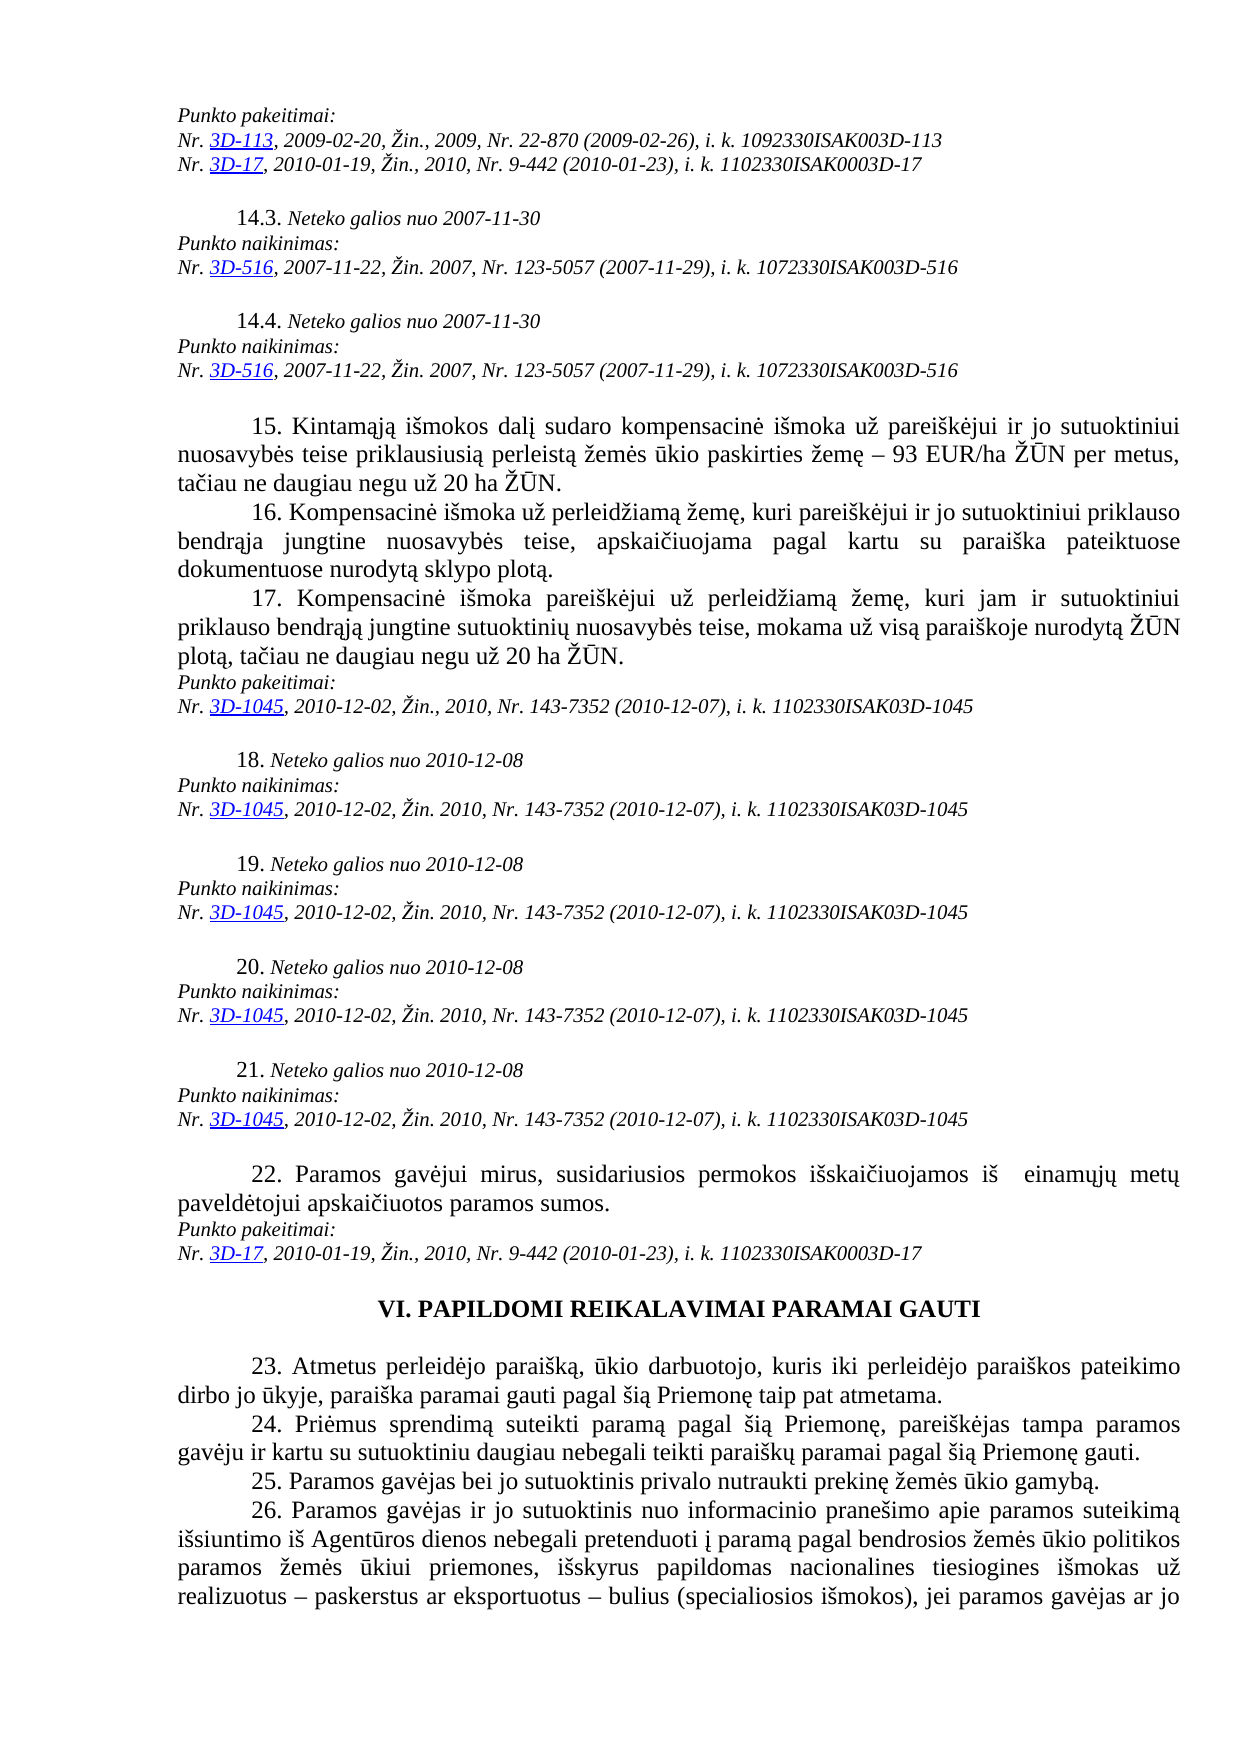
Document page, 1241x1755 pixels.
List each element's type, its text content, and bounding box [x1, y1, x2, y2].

text Nr. 3D-1045, 2010-12-02, Žin. 2010, Nr. 143-7352 (2010-12-07), i. k. 1102330ISAK03D-1045 [177, 900, 1181, 924]
text Nr. 3D-17, 2010-01-19, Žin., 2010, Nr. 9-442 (2010-01-23), i. k. 1102330ISAK0003D-17 [177, 152, 1181, 176]
text Nr. 3D-1045, 2010-12-02, Žin., 2010, Nr. 143-7352 (2010-12-07), i. k. 1102330ISAK03D-1045 [177, 694, 1181, 718]
text 14.3. Neteko galios nuo 2007-11-30 [177, 204, 1181, 231]
text 21. Neteko galios nuo 2010-12-08 [177, 1056, 1181, 1082]
text Nr. 3D-1045, 2010-12-02, Žin. 2010, Nr. 143-7352 (2010-12-07), i. k. 1102330ISAK03D-1045 [177, 1107, 1181, 1131]
text 16. Kompensacinė išmoka už perleidžiamą žemę, kuri pareiškėjui ir jo sutuoktiniui priklauso bendrąja jungtine nuosavybės teise, apskaičiuojama pagal kartu su paraiška pateiktuose dokumentuose nurodytą sklypo plotą. [177, 497, 1181, 583]
text Punkto pakeitimai: [177, 669, 1181, 694]
text Punkto naikinimas: [177, 773, 1181, 797]
text Punkto pakeitimai: [177, 103, 1181, 127]
text Nr. 3D-1045, 2010-12-02, Žin. 2010, Nr. 143-7352 (2010-12-07), i. k. 1102330ISAK03D-1045 [177, 797, 1181, 821]
text Punkto naikinimas: [177, 1082, 1181, 1107]
text Punkto naikinimas: [177, 334, 1181, 358]
text Punkto naikinimas: [177, 876, 1181, 900]
text 15. Kintamąją išmokos dalį sudaro kompensacinė išmoka už pareiškėjui ir jo sutuoktiniui nuosavybės teise priklausiusią perleistą žemės ūkio paskirties žemę – 93 EUR/ha ŽŪN per metus, tačiau ne daugiau negu už 20 ha ŽŪN. [177, 411, 1181, 497]
text 23. Atmetus perleidėjo paraišką, ūkio darbuotojo, kuris iki perleidėjo paraiškos pateikimo dirbo jo ūkyje, paraiška paramai gauti pagal šią Priemonę taip pat atmetama. [177, 1351, 1181, 1409]
text Nr. 3D-17, 2010-01-19, Žin., 2010, Nr. 9-442 (2010-01-23), i. k. 1102330ISAK0003D-17 [177, 1241, 1181, 1265]
text 25. Paramos gavėjas bei jo sutuoktinis privalo nutraukti prekinę žemės ūkio gamybą. [177, 1466, 1181, 1495]
text Punkto naikinimas: [177, 231, 1181, 255]
text Nr. 3D-1045, 2010-12-02, Žin. 2010, Nr. 143-7352 (2010-12-07), i. k. 1102330ISAK03D-1045 [177, 1003, 1181, 1027]
text Punkto pakeitimai: [177, 1217, 1181, 1241]
text VI. PAPILDOMI REIKALAVIMAI PARAMAI GAUTI [177, 1294, 1181, 1322]
text 26. Paramos gavėjas ir jo sutuoktinis nuo informacinio pranešimo apie paramos suteikimą išsiuntimo iš Agentūros dienos nebegali pretenduoti į paramą pagal bendrosios žemės ūkio politikos paramos žemės ūkiui priemones, išskyrus papildomas nacionalines tiesiogines išmokas už realizuotus – paskerstus ar eksportuotus – bulius (specialiosios išmokos), jei paramos gavėjas ar jo [177, 1495, 1181, 1610]
text Nr. 3D-516, 2007-11-22, Žin. 2007, Nr. 123-5057 (2007-11-29), i. k. 1072330ISAK003D-516 [177, 358, 1181, 382]
text 24. Priėmus sprendimą suteikti paramą pagal šią Priemonę, pareiškėjas tampa paramos gavėju ir kartu su sutuoktiniu daugiau nebegali teikti paraiškų paramai pagal šią Priemonę gauti. [177, 1409, 1181, 1466]
text 20. Neteko galios nuo 2010-12-08 [177, 953, 1181, 979]
text Nr. 3D-516, 2007-11-22, Žin. 2007, Nr. 123-5057 (2007-11-29), i. k. 1072330ISAK003D-516 [177, 255, 1181, 279]
text 22. Paramos gavėjui mirus, susidariusios permokos išskaičiuojamos iš einamųjų metų paveldėtojui apskaičiuotos paramos sumos. [177, 1159, 1181, 1217]
text 17. Kompensacinė išmoka pareiškėjui už perleidžiamą žemę, kuri jam ir sutuoktiniui priklauso bendrąją jungtine sutuoktinių nuosavybės teise, mokama už visą paraiškoje nurodytą ŽŪN plotą, tačiau ne daugiau negu už 20 ha ŽŪN. [177, 583, 1181, 669]
text Punkto naikinimas: [177, 979, 1181, 1003]
text 14.4. Neteko galios nuo 2007-11-30 [177, 308, 1181, 334]
text Nr. 3D-113, 2009-02-20, Žin., 2009, Nr. 22-870 (2009-02-26), i. k. 1092330ISAK003D-113 [177, 127, 1181, 152]
text 19. Neteko galios nuo 2010-12-08 [177, 850, 1181, 876]
text 18. Neteko galios nuo 2010-12-08 [177, 746, 1181, 773]
